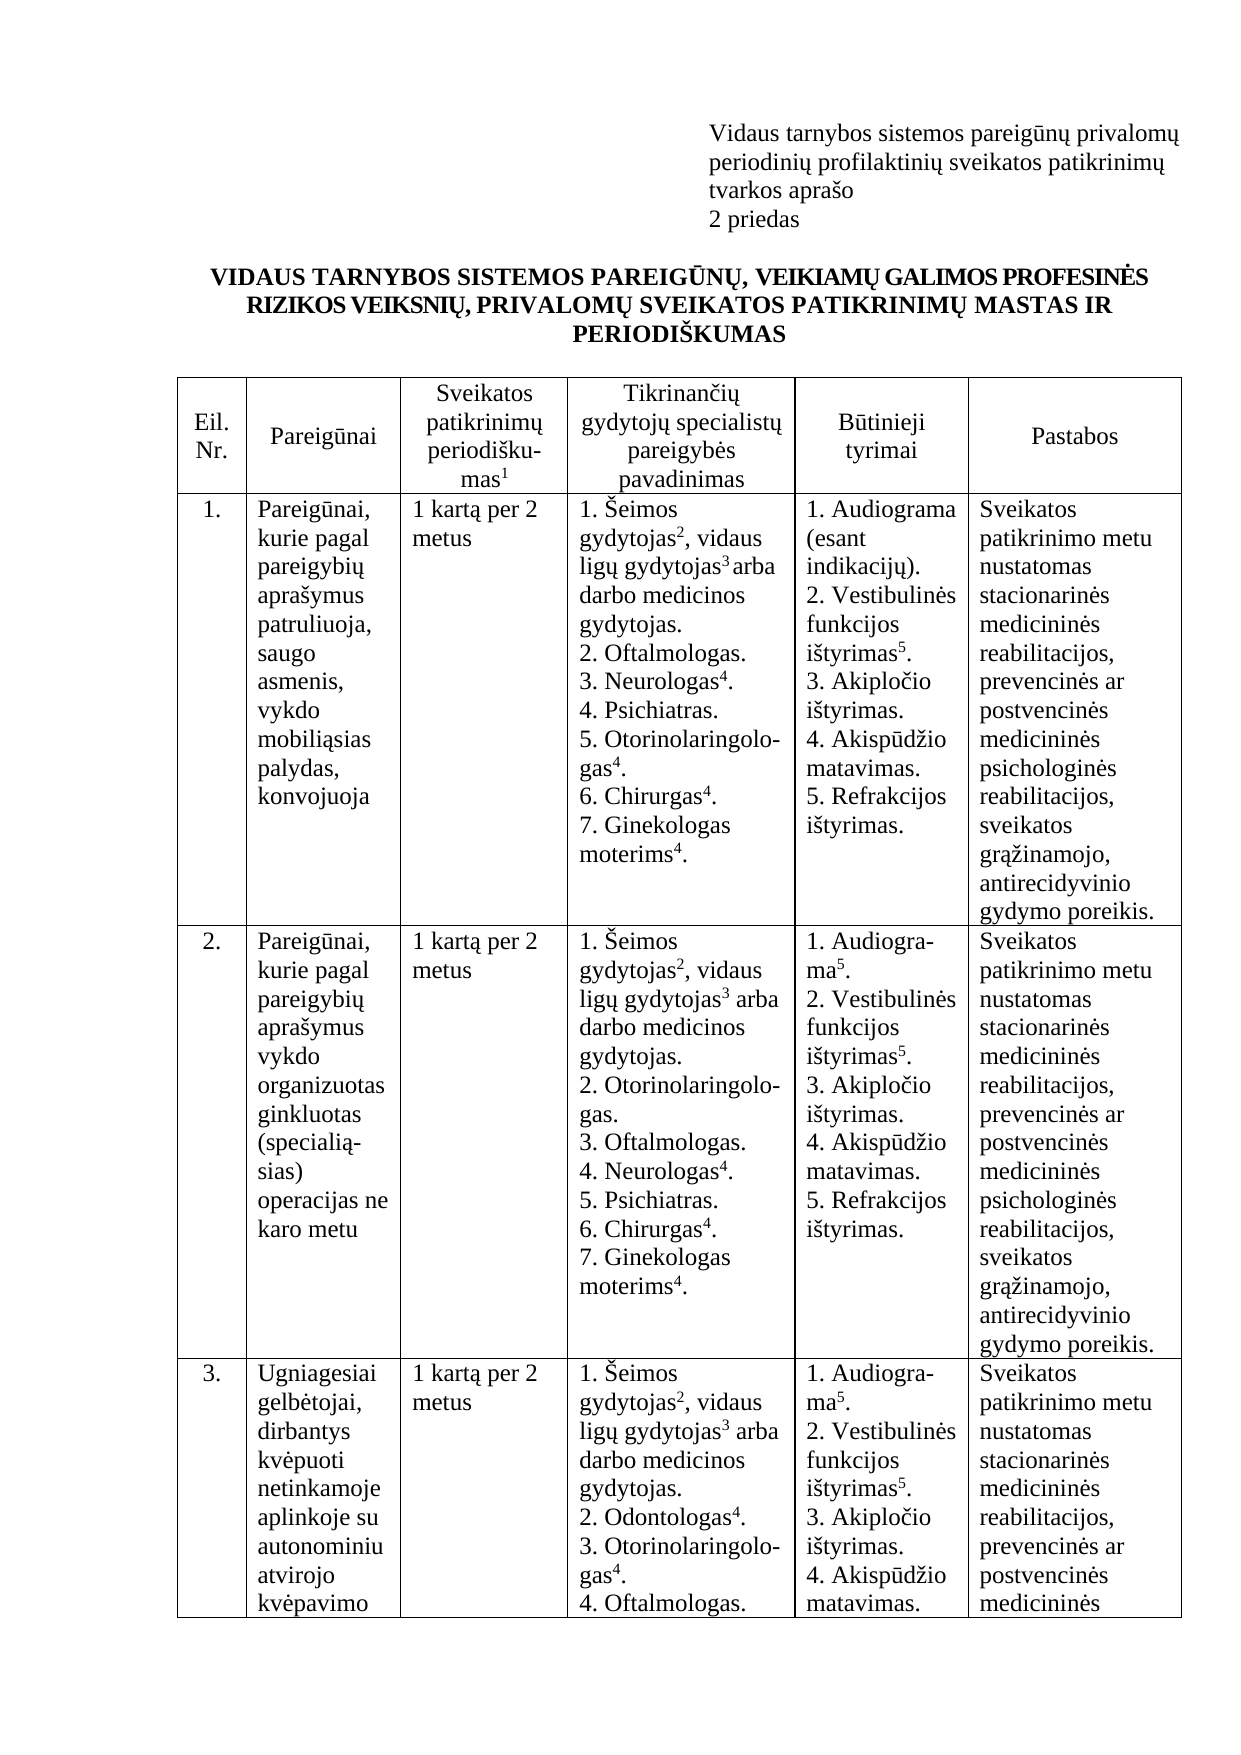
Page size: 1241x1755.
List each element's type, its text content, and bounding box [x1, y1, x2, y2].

table_cell 3. [178, 1359, 246, 1617]
table_cell 1. Audiogra-ma5. 2. Vestibulinės funkcijos ištyrimas5. 3. Akipločio ištyrimas. 4. Akispūdžio matavimas. [796, 1359, 968, 1617]
table_cell 1. Audiogra-ma5. 2. Vestibulinės funkcijos ištyrimas5. 3. Akipločio ištyrimas. 4. Akispūdžio matavimas. 5. Refrakcijos ištyrimas. [796, 926, 968, 1357]
table_header Tikrinančių gydytojų specialistų pareigybės pavadinimas [568, 378, 794, 493]
table_cell 1. Šeimos gydytojas2, vidaus ligų gydytojas3 arba darbo medicinos gydytojas. 2. Otorinolaringolo-gas. 3. Oftalmologas. 4. Neurologas4. 5. Psichiatras. 6. Chirurgas4. 7. Ginekologas moterims4. [568, 926, 794, 1357]
table_cell 1. Šeimos gydytojas2, vidaus ligų gydytojas3 arba darbo medicinos gydytojas. 2. Oftalmologas. 3. Neurologas4. 4. Psichiatras. 5. Otorinolaringolo-gas4. 6. Chirurgas4. 7. Ginekologas moterims4. [568, 494, 794, 925]
table_cell 1. Šeimos gydytojas2, vidaus ligų gydytojas3 arba darbo medicinos gydytojas. 2. Odontologas4. 3. Otorinolaringolo-gas4. 4. Oftalmologas. [568, 1359, 794, 1617]
table_cell 2. [178, 926, 246, 1357]
text Vidaus tarnybos sistemos pareigūnų privalomų [709, 118, 1181, 147]
table_header Eil. Nr. [178, 378, 246, 493]
table_cell Sveikatos patikrinimo metu nustatomas stacionarinės medicininės reabilitacijos, prevencinės ar postvencinės medicininės psichologinės reabilitacijos, sveikatos grąžinamojo, antirecidyvinio gydymo poreikis. [969, 494, 1181, 925]
text 2 priedas [709, 204, 1181, 233]
table_header Būtinieji tyrimai [796, 378, 968, 493]
text tvarkos aprašo [709, 176, 1181, 204]
table_cell 1. [178, 494, 246, 925]
table_cell 1 kartą per 2 metus [401, 494, 567, 925]
table_header Pastabos [969, 378, 1181, 493]
table_cell Pareigūnai, kurie pagal pareigybių aprašymus vykdo organizuotas ginkluotas (specialią-sias) operacijas ne karo metu [247, 926, 400, 1357]
table_header Pareigūnai [247, 378, 400, 493]
table_cell Ugniagesiai gelbėtojai, dirbantys kvėpuoti netinkamoje aplinkoje su autonominiu atvirojo kvėpavimo [247, 1359, 400, 1617]
table_cell 1 kartą per 2 metus [401, 1359, 567, 1617]
table_cell Sveikatos patikrinimo metu nustatomas stacionarinės medicininės reabilitacijos, prevencinės ar postvencinės medicininės [969, 1359, 1181, 1617]
text periodinių profilaktinių sveikatos patikrinimų [709, 147, 1181, 176]
table_cell 1 kartą per 2 metus [401, 926, 567, 1357]
table_cell Pareigūnai, kurie pagal pareigybių aprašymus patruliuoja, saugo asmenis, vykdo mobiliąsias palydas, konvojuoja [247, 494, 400, 925]
table_cell Sveikatos patikrinimo metu nustatomas stacionarinės medicininės reabilitacijos, prevencinės ar postvencinės medicininės psichologinės reabilitacijos, sveikatos grąžinamojo, antirecidyvinio gydymo poreikis. [969, 926, 1181, 1357]
table_header Sveikatos patikrinimų periodišku-mas1 [401, 378, 567, 493]
text VIDAUS TARNYBOS SISTEMOS PAREIGŪNŲ, VEIKIAMŲ GALIMOS PROFESINĖS RIZIKOS VEIKSNIŲ, PRIVALOMŲ SVEIKATOS PATIKRINIMŲ MASTAS IR PERIODIŠKUMAS [177, 262, 1181, 348]
table_cell 1. Audiograma (esant indikacijų). 2. Vestibulinės funkcijos ištyrimas5. 3. Akipločio ištyrimas. 4. Akispūdžio matavimas. 5. Refrakcijos ištyrimas. [796, 494, 968, 925]
